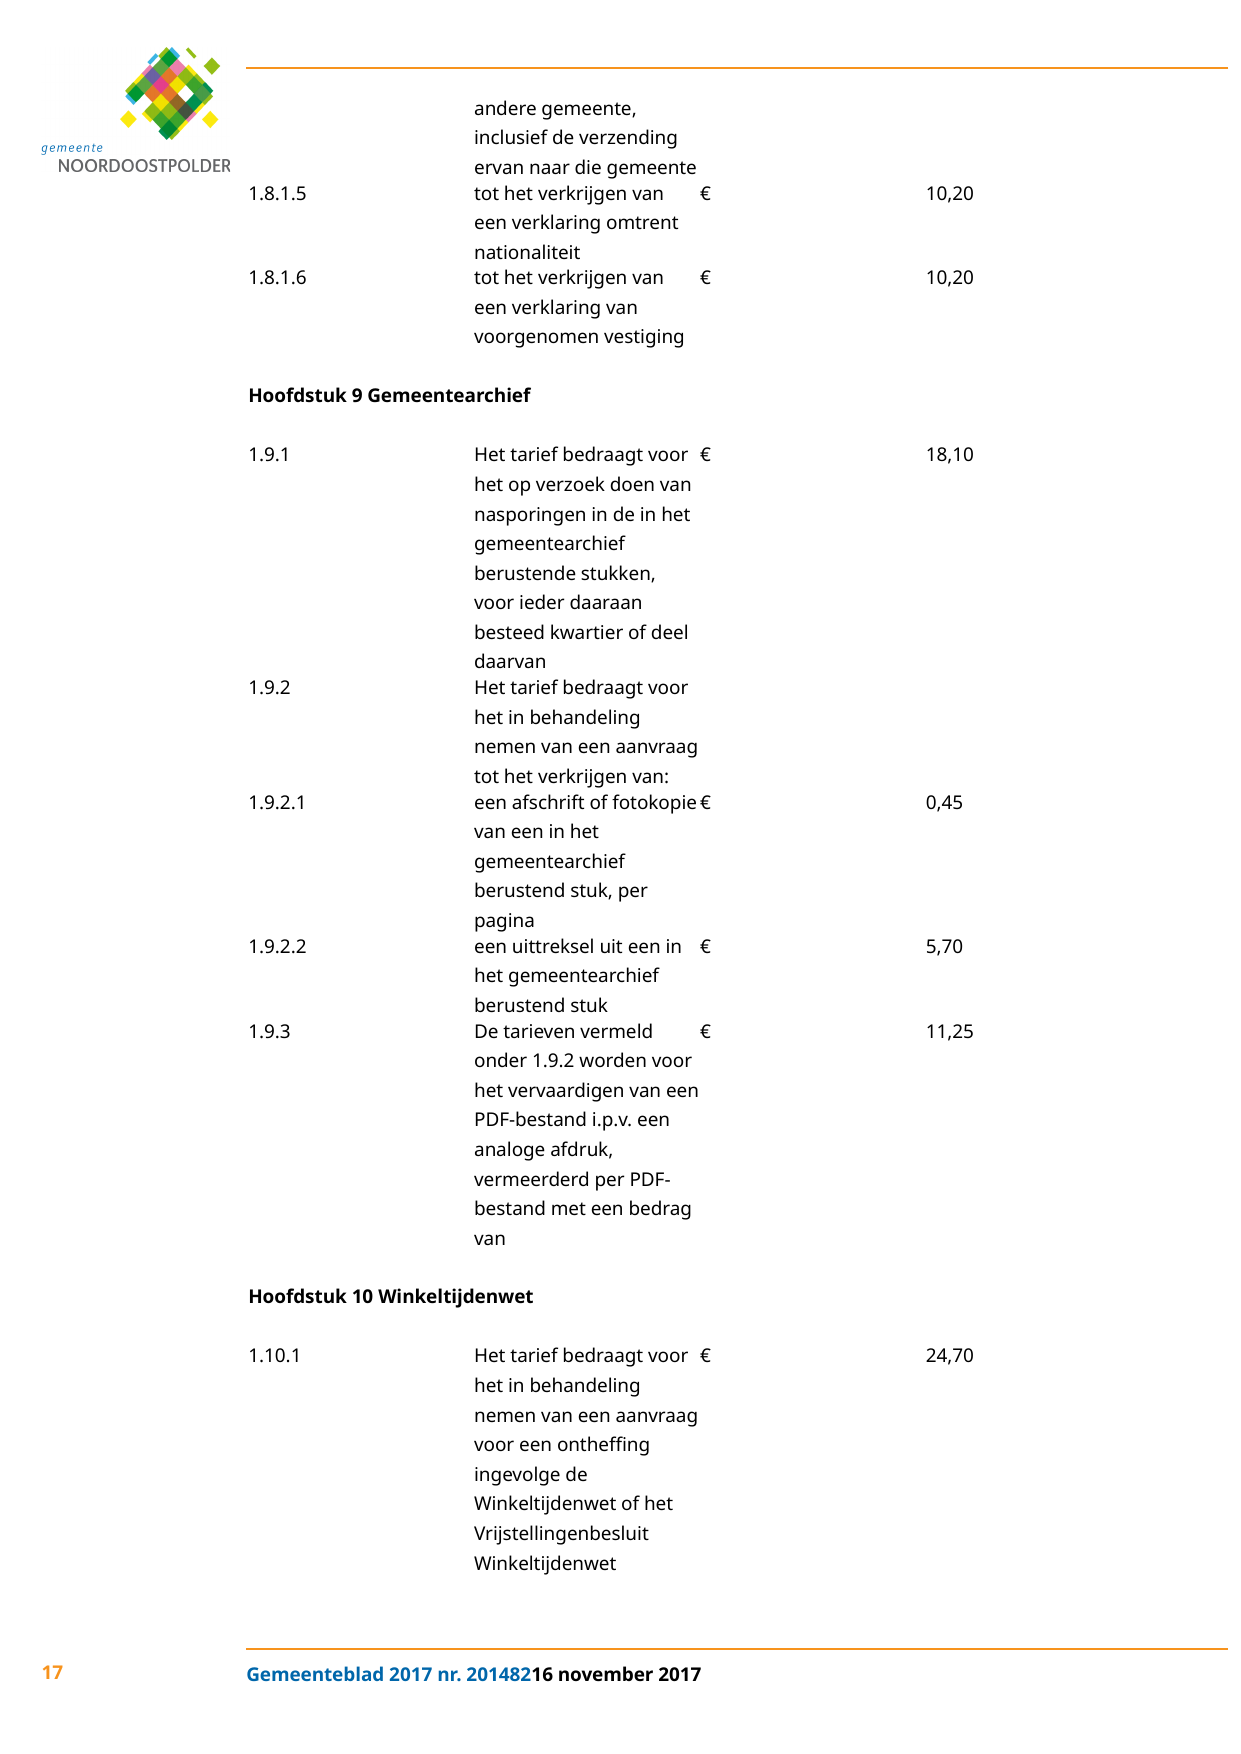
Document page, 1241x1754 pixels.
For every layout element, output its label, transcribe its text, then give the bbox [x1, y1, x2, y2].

table_cell 10,20 [926, 180, 1152, 264]
table_cell [700, 674, 926, 789]
table_header 24,70 [926, 1343, 1152, 1576]
table_cell [700, 95, 926, 180]
table_cell tot het verkrijgen van een verklaring omtrent nationaliteit [474, 180, 700, 264]
table_cell andere gemeente, inclusief de verzending ervan naar die gemeente [474, 95, 700, 180]
table_cell 1.8.1.6 [248, 265, 474, 349]
table_cell 1.9.2.2 [248, 933, 474, 1018]
table_cell 11,25 [926, 1018, 1152, 1251]
table_header Het tarief bedraagt voor het op verzoek doen van nasporingen in de in het gemeentearchief berustende stukken, voor ieder daaraan besteed kwartier of deel daarvan [474, 442, 700, 674]
table_header 1.10.1 [248, 1343, 474, 1576]
table_header 18,10 [926, 442, 1152, 674]
table_cell Het tarief bedraagt voor het in behandeling nemen van een aanvraag tot het verkrijgen van: [474, 674, 700, 789]
picture [41, 47, 231, 172]
table_header € [700, 1343, 926, 1576]
table_cell € [700, 789, 926, 933]
table_cell € [700, 1018, 926, 1251]
table_cell € [700, 265, 926, 349]
table_cell een uittreksel uit een in het gemeentearchief berustend stuk [474, 933, 700, 1018]
table_cell De tarieven vermeld onder 1.9.2 worden voor het vervaardigen van een PDF-bestand i.p.v. een analoge afdruk, vermeerderd per PDF-bestand met een bedrag van [474, 1018, 700, 1251]
table_cell 5,70 [926, 933, 1152, 1018]
table_cell 1.9.2.1 [248, 789, 474, 933]
table_cell € [700, 180, 926, 264]
text Hoofdstuk 9 Gemeentearchief [248, 382, 1152, 408]
table_header 1.9.1 [248, 442, 474, 674]
table_cell 1.9.2 [248, 674, 474, 789]
table_cell [248, 95, 474, 180]
text Hoofdstuk 10 Winkeltijdenwet [248, 1283, 1152, 1309]
table_header € [700, 442, 926, 674]
table_cell 1.9.3 [248, 1018, 474, 1251]
table_cell 10,20 [926, 265, 1152, 349]
table_cell [926, 674, 1152, 789]
table_cell 1.8.1.5 [248, 180, 474, 264]
table_cell 0,45 [926, 789, 1152, 933]
table_cell een afschrift of fotokopie van een in het gemeentearchief berustend stuk, per pagina [474, 789, 700, 933]
table_cell [926, 95, 1152, 180]
table_cell € [700, 933, 926, 1018]
table_header Het tarief bedraagt voor het in behandeling nemen van een aanvraag voor een ontheffing ingevolge de Winkeltijdenwet of het Vrijstellingenbesluit Winkeltijdenwet [474, 1343, 700, 1576]
table_cell tot het verkrijgen van een verklaring van voorgenomen vestiging [474, 265, 700, 349]
